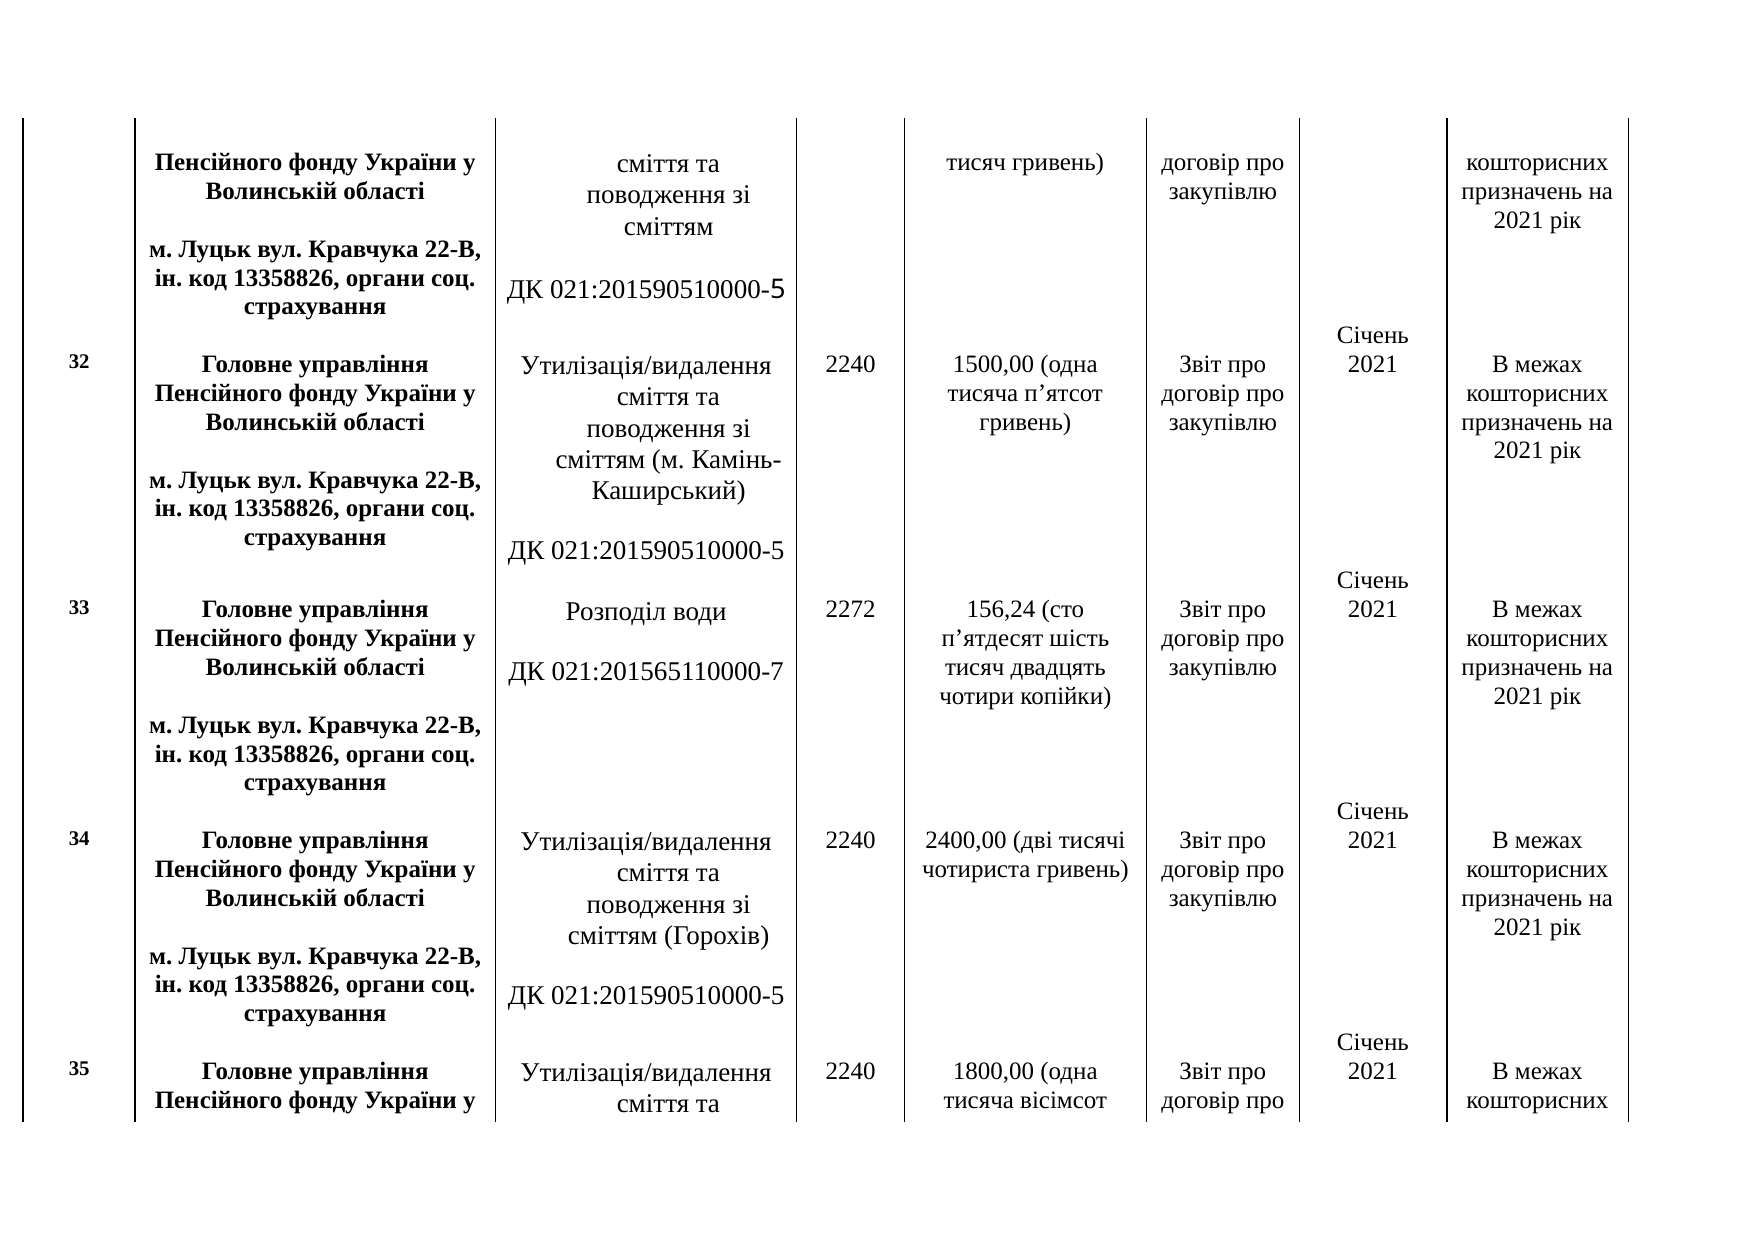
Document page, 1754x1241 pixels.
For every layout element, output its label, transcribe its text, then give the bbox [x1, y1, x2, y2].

table_cell Звіт про договір про закупівлю [1147, 565, 1299, 796]
table_cell Січень 2021 [1300, 565, 1446, 796]
table_cell 2240 [797, 796, 904, 1027]
table_cell 2240 [797, 1027, 904, 1122]
table_cell Січень 2021 [1300, 320, 1446, 565]
table_cell кошторисних призначень на 2021 рік [1448, 118, 1628, 320]
table_cell [24, 118, 134, 320]
table_cell Пенсійного фонду України у Волинській області м. Луцьк вул. Кравчука 22-В, ін. код 13358826, органи соц. страхування [136, 118, 495, 320]
table_cell сміття та поводження зі сміттям ДК 021:201590510000-5 [496, 118, 796, 320]
table_cell Розподіл води ДК 021:201565110000-7 [496, 565, 796, 796]
table_cell Головне управління Пенсійного фонду України у Волинській області м. Луцьк вул. Кравчука 22-В, ін. код 13358826, органи соц. страхування [136, 320, 495, 565]
table_cell Головне управління Пенсійного фонду України у [136, 1027, 495, 1122]
table_cell Звіт про договір про закупівлю [1147, 320, 1299, 565]
table_cell 33 [24, 565, 134, 796]
table_cell В межах кошторисних призначень на 2021 рік [1448, 565, 1628, 796]
table_cell В межах кошторисних [1448, 1027, 1628, 1122]
table_cell 1800,00 (одна тисяча вісімсот [905, 1027, 1146, 1122]
table_cell договір про закупівлю [1147, 118, 1299, 320]
table_cell тисяч гривень) [905, 118, 1146, 320]
table_cell Утилізація/видалення сміття та поводження зі сміттям (Горохів) ДК 021:201590510000-5 [496, 796, 796, 1027]
table_cell 2240 [797, 320, 904, 565]
table_cell 156,24 (сто п’ятдесят шість тисяч двадцять чотири копійки) [905, 565, 1146, 796]
table_cell [797, 118, 904, 320]
table_cell 32 [24, 320, 134, 565]
table_cell В межах кошторисних призначень на 2021 рік [1448, 796, 1628, 1027]
table_cell Січень 2021 [1300, 1027, 1446, 1122]
table_cell 2272 [797, 565, 904, 796]
table_cell Головне управління Пенсійного фонду України у Волинській області м. Луцьк вул. Кравчука 22-В, ін. код 13358826, органи соц. страхування [136, 796, 495, 1027]
table_cell 2400,00 (дві тисячі чотириста гривень) [905, 796, 1146, 1027]
table_cell Головне управління Пенсійного фонду України у Волинській області м. Луцьк вул. Кравчука 22-В, ін. код 13358826, органи соц. страхування [136, 565, 495, 796]
table_cell Звіт про договір про [1147, 1027, 1299, 1122]
table_cell В межах кошторисних призначень на 2021 рік [1448, 320, 1628, 565]
table_cell Січень 2021 [1300, 796, 1446, 1027]
table_cell Утилізація/видалення сміття та поводження зі сміттям (м. Камінь-Каширський) ДК 021:201590510000-5 [496, 320, 796, 565]
table_cell Звіт про договір про закупівлю [1147, 796, 1299, 1027]
table_cell Утилізація/видалення сміття та [496, 1027, 796, 1122]
table_cell 1500,00 (одна тисяча п’ятсот гривень) [905, 320, 1146, 565]
table_cell 35 [24, 1027, 134, 1122]
table_cell [1300, 118, 1446, 320]
table_cell 34 [24, 796, 134, 1027]
